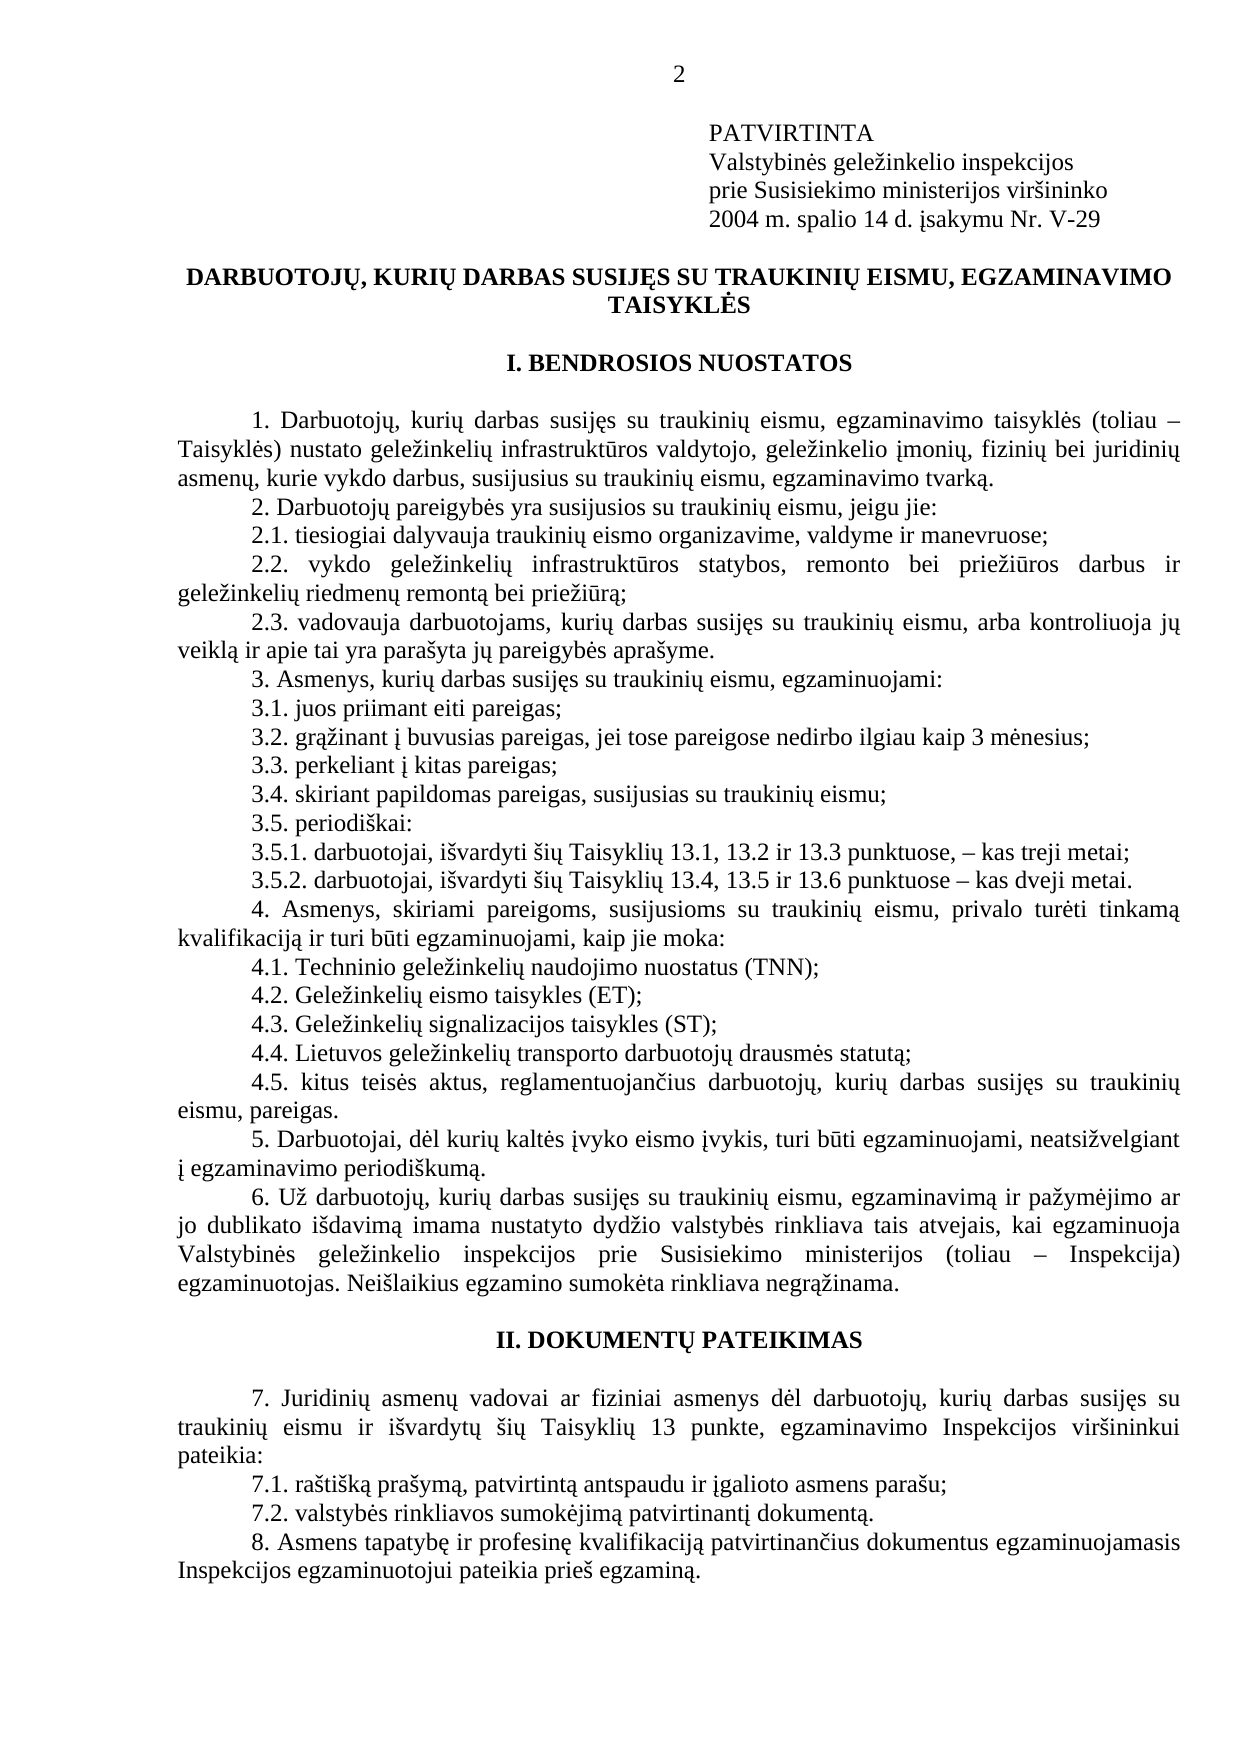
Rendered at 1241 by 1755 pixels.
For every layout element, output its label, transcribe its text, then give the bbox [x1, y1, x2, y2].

text 6. Už darbuotojų, kurių darbas susijęs su traukinių eismu, egzaminavimą ir pažymėjimo ar jo dublikato išdavimą imama nustatyto dydžio valstybės rinkliava tais atvejais, kai egzaminuoja Valstybinės geležinkelio inspekcijos prie Susisiekimo ministerijos (toliau – Inspekcija) egzaminuotojas. Neišlaikius egzamino sumokėta rinkliava negrąžinama. [177, 1182, 1181, 1297]
text 1. Darbuotojų, kurių darbas susijęs su traukinių eismu, egzaminavimo taisyklės (toliau – Taisyklės) nustato geležinkelių infrastruktūros valdytojo, geležinkelio įmonių, fizinių bei juridinių asmenų, kurie vykdo darbus, susijusius su traukinių eismu, egzaminavimo tvarką. [177, 406, 1181, 492]
text 4.4. Lietuvos geležinkelių transporto darbuotojų drausmės statutą; [177, 1038, 1181, 1067]
text prie Susisiekimo ministerijos viršininko [177, 176, 1181, 204]
text 7.2. valstybės rinkliavos sumokėjimą patvirtinantį dokumentą. [177, 1498, 1181, 1527]
text DARBUOTOJŲ, KURIŲ DARBAS SUSIJĘS SU TRAUKINIŲ EISMU, EGZAMINAVIMO TAISYKLĖS [177, 262, 1181, 319]
text 3.5.2. darbuotojai, išvardyti šių Taisyklių 13.4, 13.5 ir 13.6 punktuose – kas dveji metai. [177, 866, 1181, 894]
text 3.5. periodiškai: [177, 808, 1181, 837]
text 2004 m. spalio 14 d. įsakymu Nr. V-29 [177, 204, 1181, 233]
text 3.5.1. darbuotojai, išvardyti šių Taisyklių 13.1, 13.2 ir 13.3 punktuose, – kas treji metai; [177, 837, 1181, 866]
text 4.5. kitus teisės aktus, reglamentuojančius darbuotojų, kurių darbas susijęs su traukinių eismu, pareigas. [177, 1067, 1181, 1124]
text 3.4. skiriant papildomas pareigas, susijusias su traukinių eismu; [177, 779, 1181, 808]
text I. BENDROSIOS NUOSTATOS [177, 348, 1181, 377]
text 3. Asmenys, kurių darbas susijęs su traukinių eismu, egzaminuojami: [177, 664, 1181, 693]
text 5. Darbuotojai, dėl kurių kaltės įvyko eismo įvykis, turi būti egzaminuojami, neatsižvelgiant į egzaminavimo periodiškumą. [177, 1124, 1181, 1182]
text 8. Asmens tapatybę ir profesinę kvalifikaciją patvirtinančius dokumentus egzaminuojamasis Inspekcijos egzaminuotojui pateikia prieš egzaminą. [177, 1527, 1181, 1584]
text 4.2. Geležinkelių eismo taisykles (ET); [177, 981, 1181, 1009]
text 4.3. Geležinkelių signalizacijos taisykles (ST); [177, 1009, 1181, 1038]
text 7.1. raštišką prašymą, patvirtintą antspaudu ir įgalioto asmens parašu; [177, 1469, 1181, 1498]
text Valstybinės geležinkelio inspekcijos [177, 147, 1181, 176]
text 2.1. tiesiogiai dalyvauja traukinių eismo organizavime, valdyme ir manevruose; [177, 521, 1181, 549]
text 2.2. vykdo geležinkelių infrastruktūros statybos, remonto bei priežiūros darbus ir geležinkelių riedmenų remontą bei priežiūrą; [177, 549, 1181, 607]
text PATVIRTINTA [709, 118, 1181, 147]
text 2.3. vadovauja darbuotojams, kurių darbas susijęs su traukinių eismu, arba kontroliuoja jų veiklą ir apie tai yra parašyta jų pareigybės aprašyme. [177, 607, 1181, 664]
text 3.3. perkeliant į kitas pareigas; [177, 751, 1181, 779]
text 7. Juridinių asmenų vadovai ar fiziniai asmenys dėl darbuotojų, kurių darbas susijęs su traukinių eismu ir išvardytų šių Taisyklių 13 punkte, egzaminavimo Inspekcijos viršininkui pateikia: [177, 1383, 1181, 1469]
text 4. Asmenys, skiriami pareigoms, susijusioms su traukinių eismu, privalo turėti tinkamą kvalifikaciją ir turi būti egzaminuojami, kaip jie moka: [177, 894, 1181, 952]
text II. DOKUMENTŲ PATEIKIMAS [177, 1326, 1181, 1354]
text 2. Darbuotojų pareigybės yra susijusios su traukinių eismu, jeigu jie: [177, 492, 1181, 521]
text 3.1. juos priimant eiti pareigas; [177, 693, 1181, 722]
text 3.2. grąžinant į buvusias pareigas, jei tose pareigose nedirbo ilgiau kaip 3 mėnesius; [177, 722, 1181, 751]
text 4.1. Techninio geležinkelių naudojimo nuostatus (TNN); [177, 952, 1181, 981]
